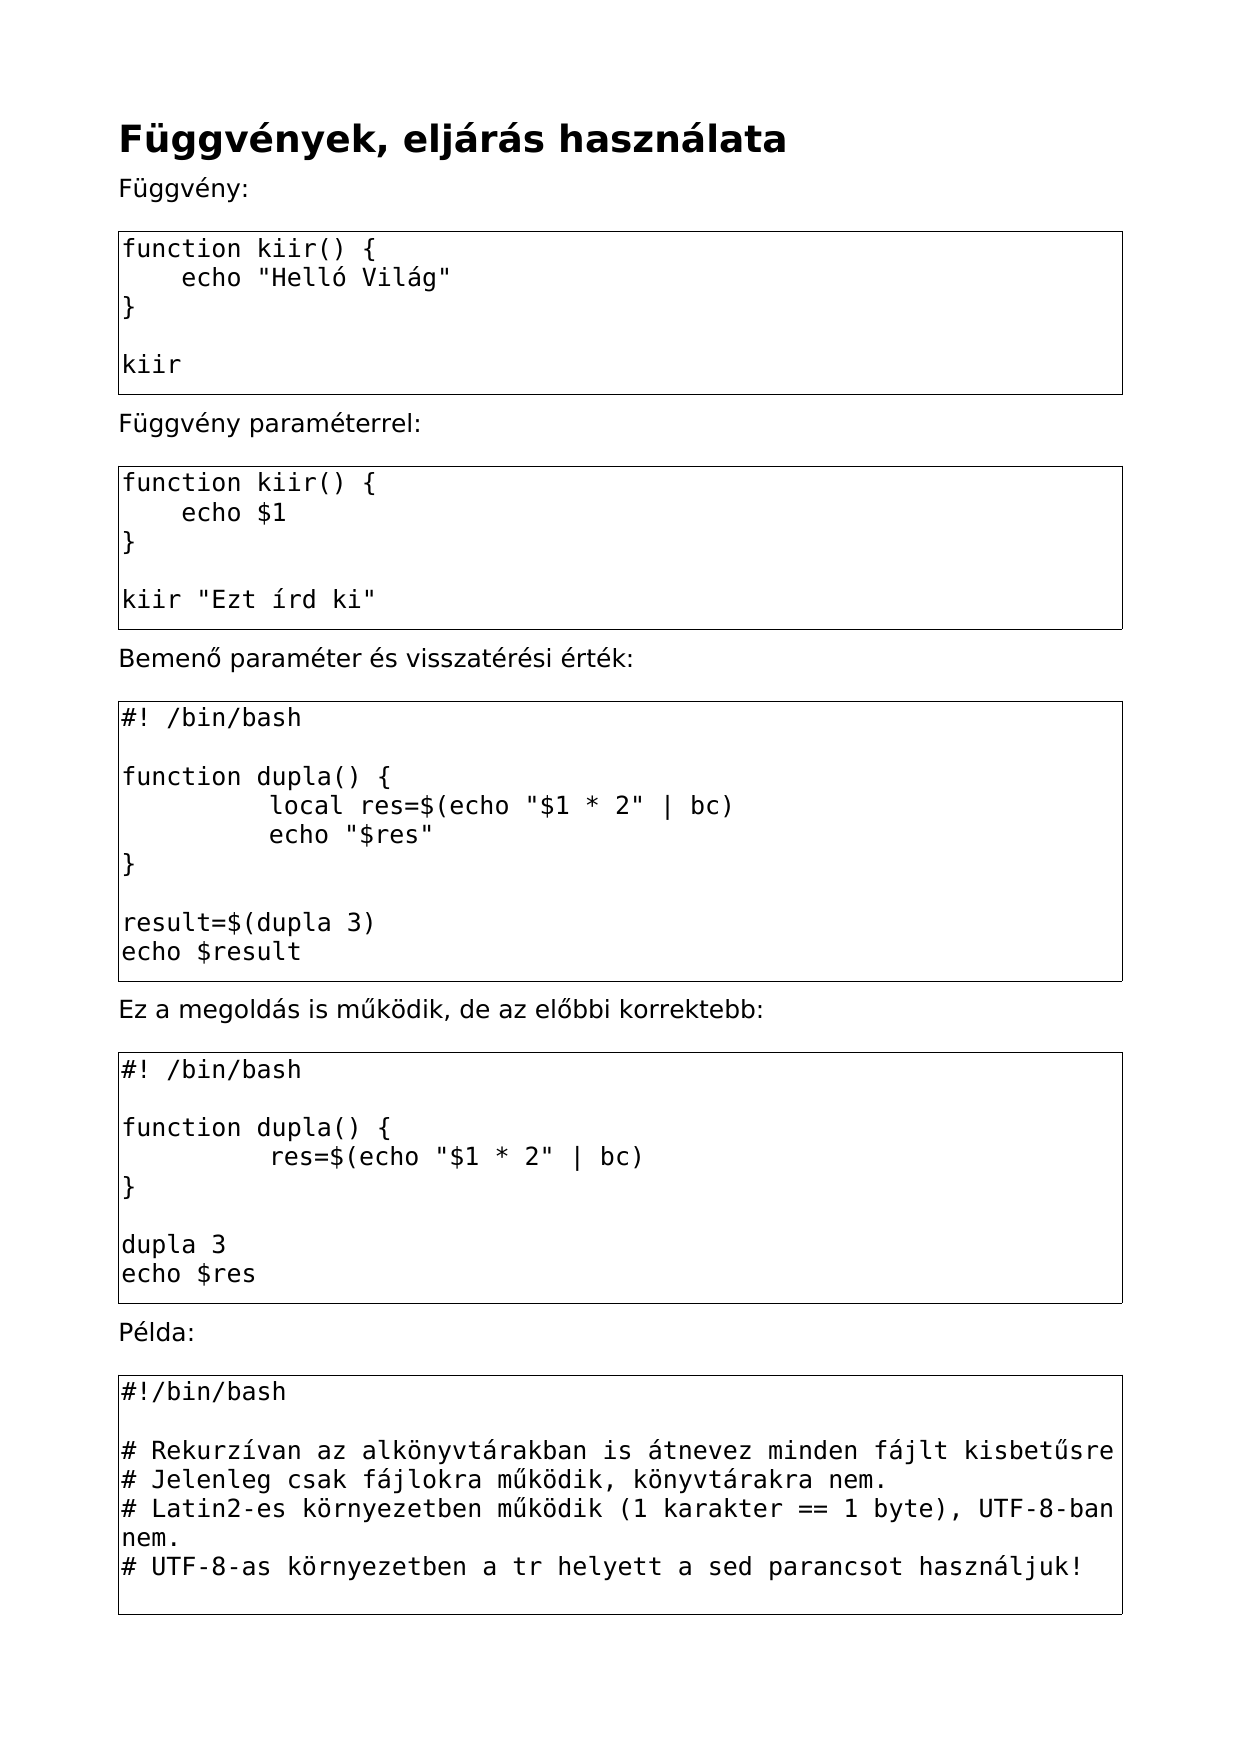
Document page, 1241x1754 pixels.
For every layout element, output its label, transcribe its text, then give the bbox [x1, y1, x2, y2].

table_header #! /bin/bash function dupla() { res=$(echo "$1 * 2" | bc) } dupla 3 echo $res [119, 1053, 1122, 1303]
text Függvény paraméterrel: [118, 409, 1122, 438]
table_header function kiir() { echo $1 } kiir "Ezt írd ki" [119, 467, 1122, 629]
table_header #! /bin/bash function dupla() { local res=$(echo "$1 * 2" | bc) echo "$res" } result=$(dupla 3) echo $result [119, 702, 1122, 981]
table_header function kiir() { echo "Helló Világ" } kiir [119, 232, 1122, 394]
text Függvény: [118, 174, 1122, 203]
text Ez a megoldás is működik, de az előbbi korrektebb: [118, 996, 1122, 1025]
table_header #!/bin/bash # Rekurzívan az alkönyvtárakban is átnevez minden fájlt kisbetűsre # Jelenleg csak fájlokra működik, könyvtárakra nem. # Latin2-es környezetben működik (1 karakter == 1 byte), UTF-8-ban nem. # UTF-8-as környezetben a tr helyett a sed parancsot használjuk! [119, 1376, 1122, 1614]
text Bemenő paraméter és visszatérési érték: [118, 644, 1122, 673]
subtitle Függvények, eljárás használata [118, 118, 1122, 162]
text Példa: [118, 1318, 1122, 1347]
